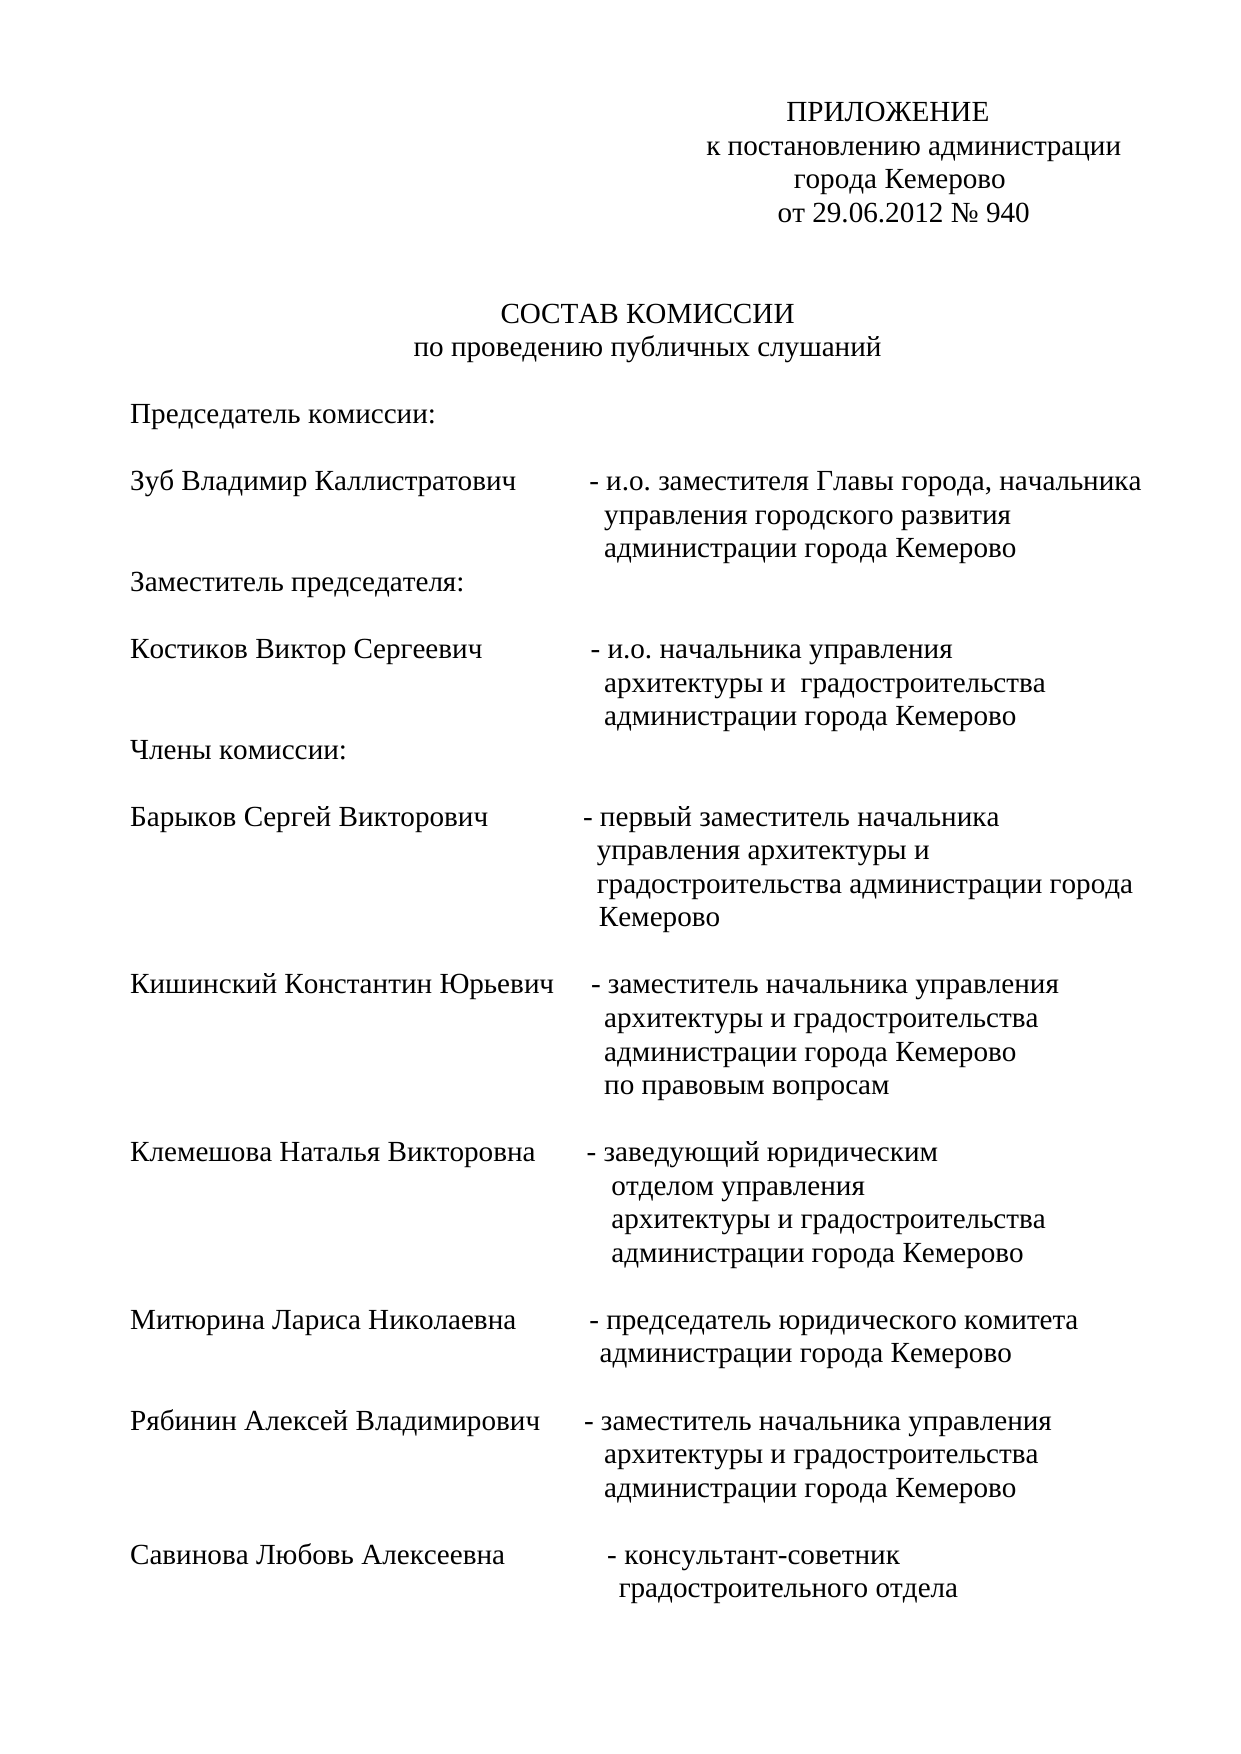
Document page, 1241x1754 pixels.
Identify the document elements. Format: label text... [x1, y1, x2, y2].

title администрации города Кемерово [130, 698, 1146, 732]
text Митюрина Лариса Николаевна - председатель юридического комитета [130, 1302, 1146, 1336]
title Рябинин Алексей Владимирович - заместитель начальника управления [130, 1403, 1146, 1436]
title Кишинский Константин Юрьевич - заместитель начальника управления [130, 967, 1146, 1000]
text Барыков Сергей Викторович - первый заместитель начальника [130, 799, 1146, 832]
text ПРИЛОЖЕНИЕ [130, 94, 1146, 128]
text Клемешова Наталья Викторовна - заведующий юридическим [130, 1134, 1146, 1168]
title администрации города Кемерово [130, 1034, 1146, 1067]
text города Кемерово [130, 162, 1146, 195]
title Костиков Виктор Сергеевич - и.о. начальника управления [130, 631, 1146, 665]
title архитектуры и градостроительства [130, 665, 1146, 698]
text отделом управления [130, 1168, 1146, 1201]
text градостроительного отдела [130, 1570, 1146, 1604]
text администрации города Кемерово [130, 1470, 1146, 1503]
title Члены комиссии: [130, 732, 1146, 765]
text по проведению публичных слушаний [130, 329, 1164, 363]
text к постановлению администрации [130, 128, 1146, 162]
text от 29.06.2012 № 940 [646, 195, 1146, 229]
text СОСТАВ КОМИССИИ [130, 296, 1164, 329]
title архитектуры и градостроительства [130, 1000, 1146, 1034]
text администрации города Кемерово [130, 1235, 1146, 1268]
text управления городского развития [130, 497, 1146, 531]
text по правовым вопросам [130, 1067, 1146, 1101]
text управления архитектуры и [130, 832, 1146, 866]
text Савинова Любовь Алексеевна - консультант-советник [130, 1537, 1146, 1570]
text Зуб Владимир Каллистратович - и.о. заместителя Главы города, начальника [130, 463, 1146, 497]
text администрации города Кемерово [130, 1336, 1146, 1369]
text архитектуры и градостроительства [130, 1436, 1146, 1470]
text Председатель комиссии: [130, 396, 1146, 430]
text Заместитель председателя: [130, 564, 1146, 598]
text архитектуры и градостроительства [130, 1201, 1146, 1235]
text градостроительства администрации города Кемерово [130, 866, 1146, 933]
text администрации города Кемерово [130, 531, 1146, 564]
